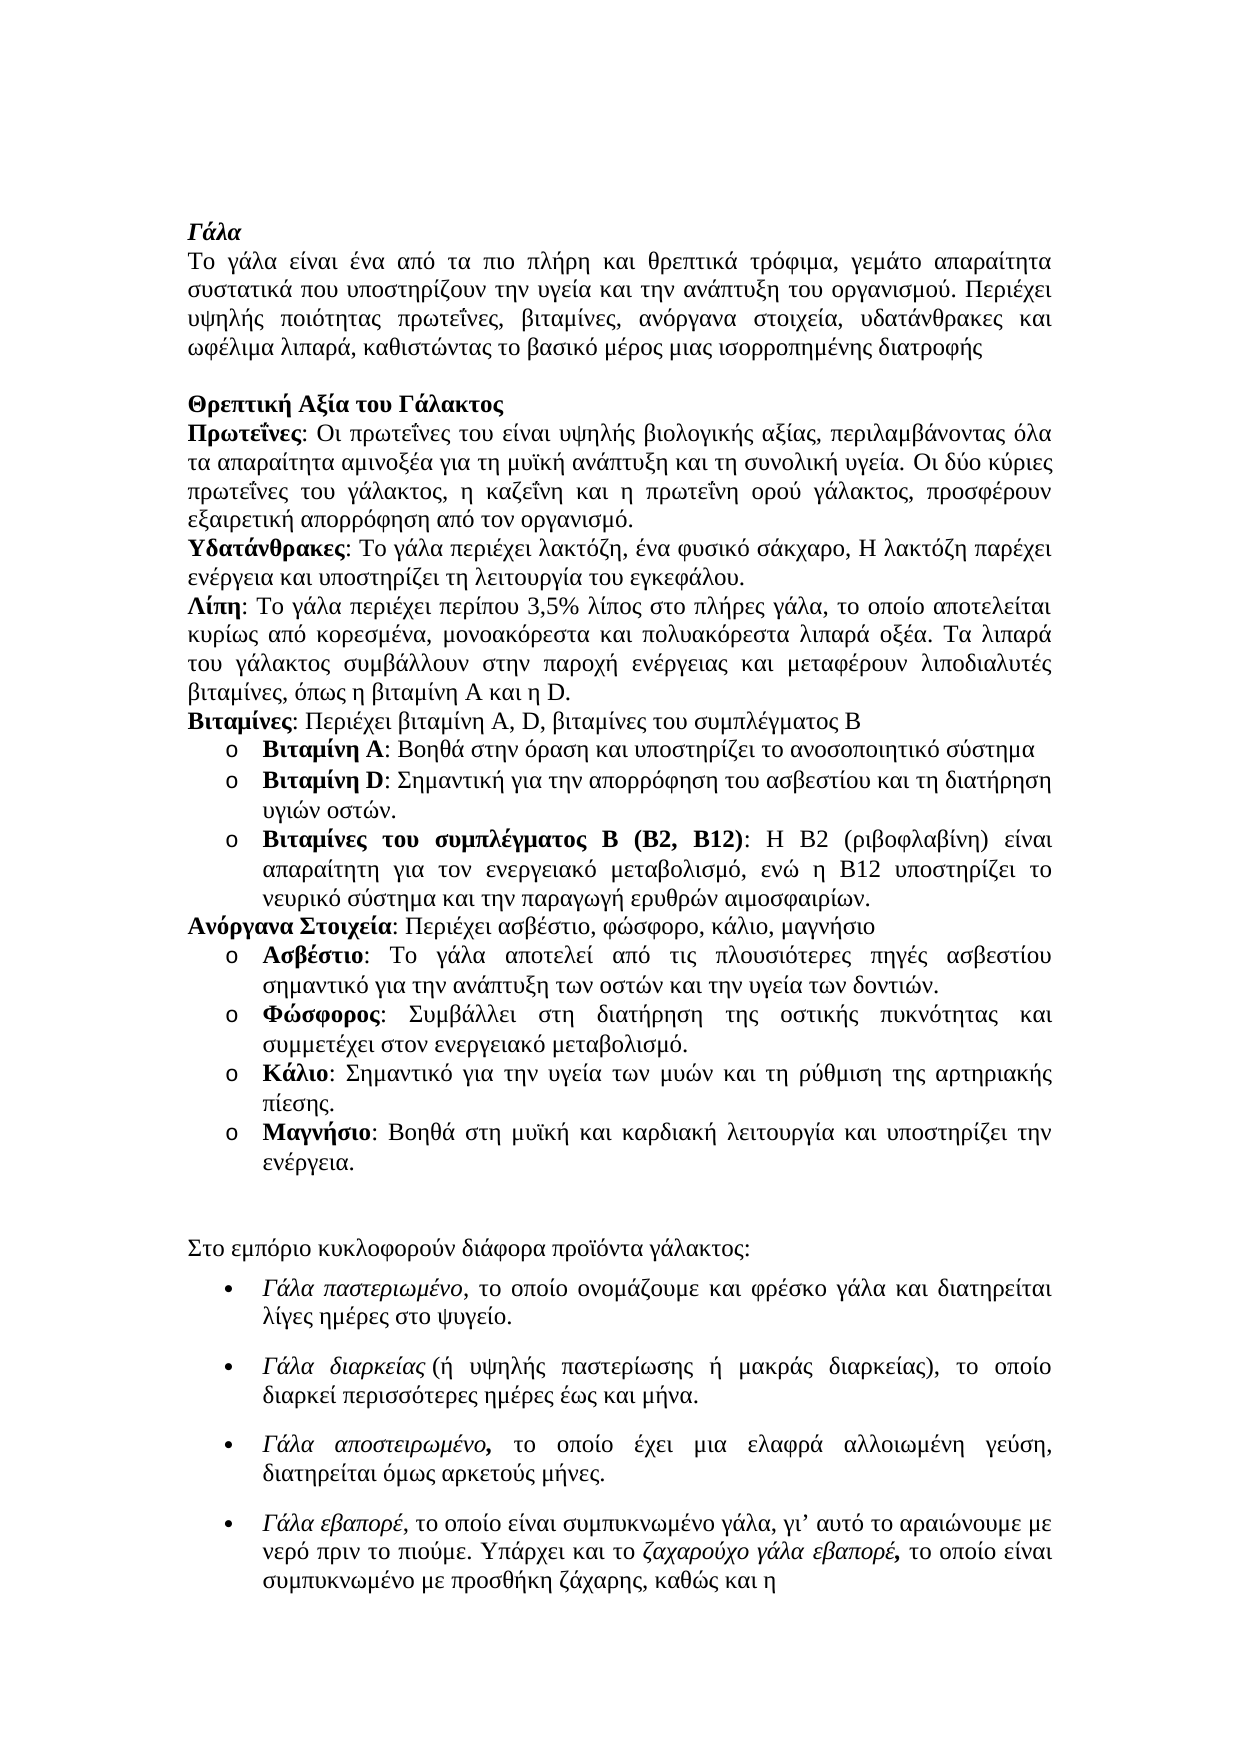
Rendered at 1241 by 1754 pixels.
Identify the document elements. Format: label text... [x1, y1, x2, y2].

subtitle Πρωτεΐνες: Οι πρωτεΐνες του είναι υψηλής βιολογικής αξίας, περιλαμβάνοντας όλα τα απαραίτητα αμινοξέα για τη μυϊκή ανάπτυξη και τη συνολική υγεία. Οι δύο κύριες πρωτεΐνες του γάλακτος, η καζεΐνη και η πρωτεΐνη ορού γάλακτος, προσφέρουν εξαιρετική απορρόφηση από τον οργανισμό. [187, 418, 1053, 533]
text Λίπη: Το γάλα περιέχει περίπου 3,5% λίπος στο πλήρες γάλα, το οποίο αποτελείται κυρίως από κορεσμένα, μονοακόρεστα και πολυακόρεστα λιπαρά οξέα. Τα λιπαρά του γάλακτος συμβάλλουν στην παροχή ενέργειας και μεταφέρουν λιποδιαλυτές βιταμίνες, όπως η βιταμίνη A και η D. [187, 591, 1053, 706]
list Βιταμίνη D: Σημαντική για την απορρόφηση του ασβεστίου και τη διατήρηση υγιών οστών. [225, 765, 1053, 824]
list Γάλα αποστειρωμένο, το οποίο έχει μια ελαφρά αλλοιωμένη γεύση, διατηρείται όμως αρκετούς μήνες. [225, 1429, 1053, 1487]
subtitle Θρεπτική Αξία του Γάλακτος [187, 389, 1053, 418]
text Γάλα [187, 217, 1053, 246]
list Κάλιο: Σημαντικό για την υγεία των μυών και τη ρύθμιση της αρτηριακής πίεσης. [225, 1058, 1053, 1117]
text Ανόργανα Στοιχεία: Περιέχει ασβέστιο, φώσφορο, κάλιο, μαγνήσιο [187, 911, 1053, 940]
text Στο εμπόριο κυκλοφορούν διάφορα προϊόντα γάλακτος: [187, 1233, 1053, 1262]
text Βιταμίνες: Περιέχει βιταμίνη Α, D, βιταμίνες του συμπλέγματος Β [187, 706, 1053, 734]
list Γάλα διαρκείας (ή υψηλής παστερίωσης ή μακράς διαρκείας), το οποίο διαρκεί περισσότερες ημέρες έως και μήνα. [225, 1351, 1053, 1408]
list Γάλα παστεριωμένο, το οποίο ονομάζουμε και φρέσκο γάλα και διατηρείται λίγες ημέρες στο ψυγείο. [225, 1273, 1053, 1330]
text Υδατάνθρακες: Το γάλα περιέχει λακτόζη, ένα φυσικό σάκχαρο, Η λακτόζη παρέχει ενέργεια και υποστηρίζει τη λειτουργία του εγκεφάλου. [187, 533, 1053, 591]
text Το γάλα είναι ένα από τα πιο πλήρη και θρεπτικά τρόφιμα, γεμάτο απαραίτητα συστατικά που υποστηρίζουν την υγεία και την ανάπτυξη του οργανισμού. Περιέχει υψηλής ποιότητας πρωτεΐνες, βιταμίνες, ανόργανα στοιχεία, υδατάνθρακες και ωφέλιμα λιπαρά, καθιστώντας το βασικό μέρος μιας ισορροπημένης διατροφής [187, 246, 1053, 361]
list Ασβέστιο: Το γάλα αποτελεί από τις πλουσιότερες πηγές ασβεστίου σημαντικό για την ανάπτυξη των οστών και την υγεία των δοντιών. [225, 940, 1053, 999]
list Μαγνήσιο: Βοηθά στη μυϊκή και καρδιακή λειτουργία και υποστηρίζει την ενέργεια. [225, 1117, 1053, 1176]
list Βιταμίνη Α: Βοηθά στην όραση και υποστηρίζει το ανοσοποιητικό σύστημα [225, 734, 1053, 765]
list Φώσφορος: Συμβάλλει στη διατήρηση της οστικής πυκνότητας και συμμετέχει στον ενεργειακό μεταβολισμό. [225, 999, 1053, 1058]
list Βιταμίνες του συμπλέγματος Β (Β2, Β12): Η Β2 (ριβοφλαβίνη) είναι απαραίτητη για τον ενεργειακό μεταβολισμό, ενώ η Β12 υποστηρίζει το νευρικό σύστημα και την παραγωγή ερυθρών αιμοσφαιρίων. [225, 824, 1053, 911]
list Γάλα εβαπορέ, το οποίο είναι συμπυκνωμένο γάλα, γι’ αυτό το αραιώνουμε με νερό πριν το πιούμε. Υπάρχει και το ζαχαρούχο γάλα εβαπορέ, το οποίο είναι συμπυκνωμένο με προσθήκη ζάχαρης, καθώς και η [225, 1508, 1053, 1594]
